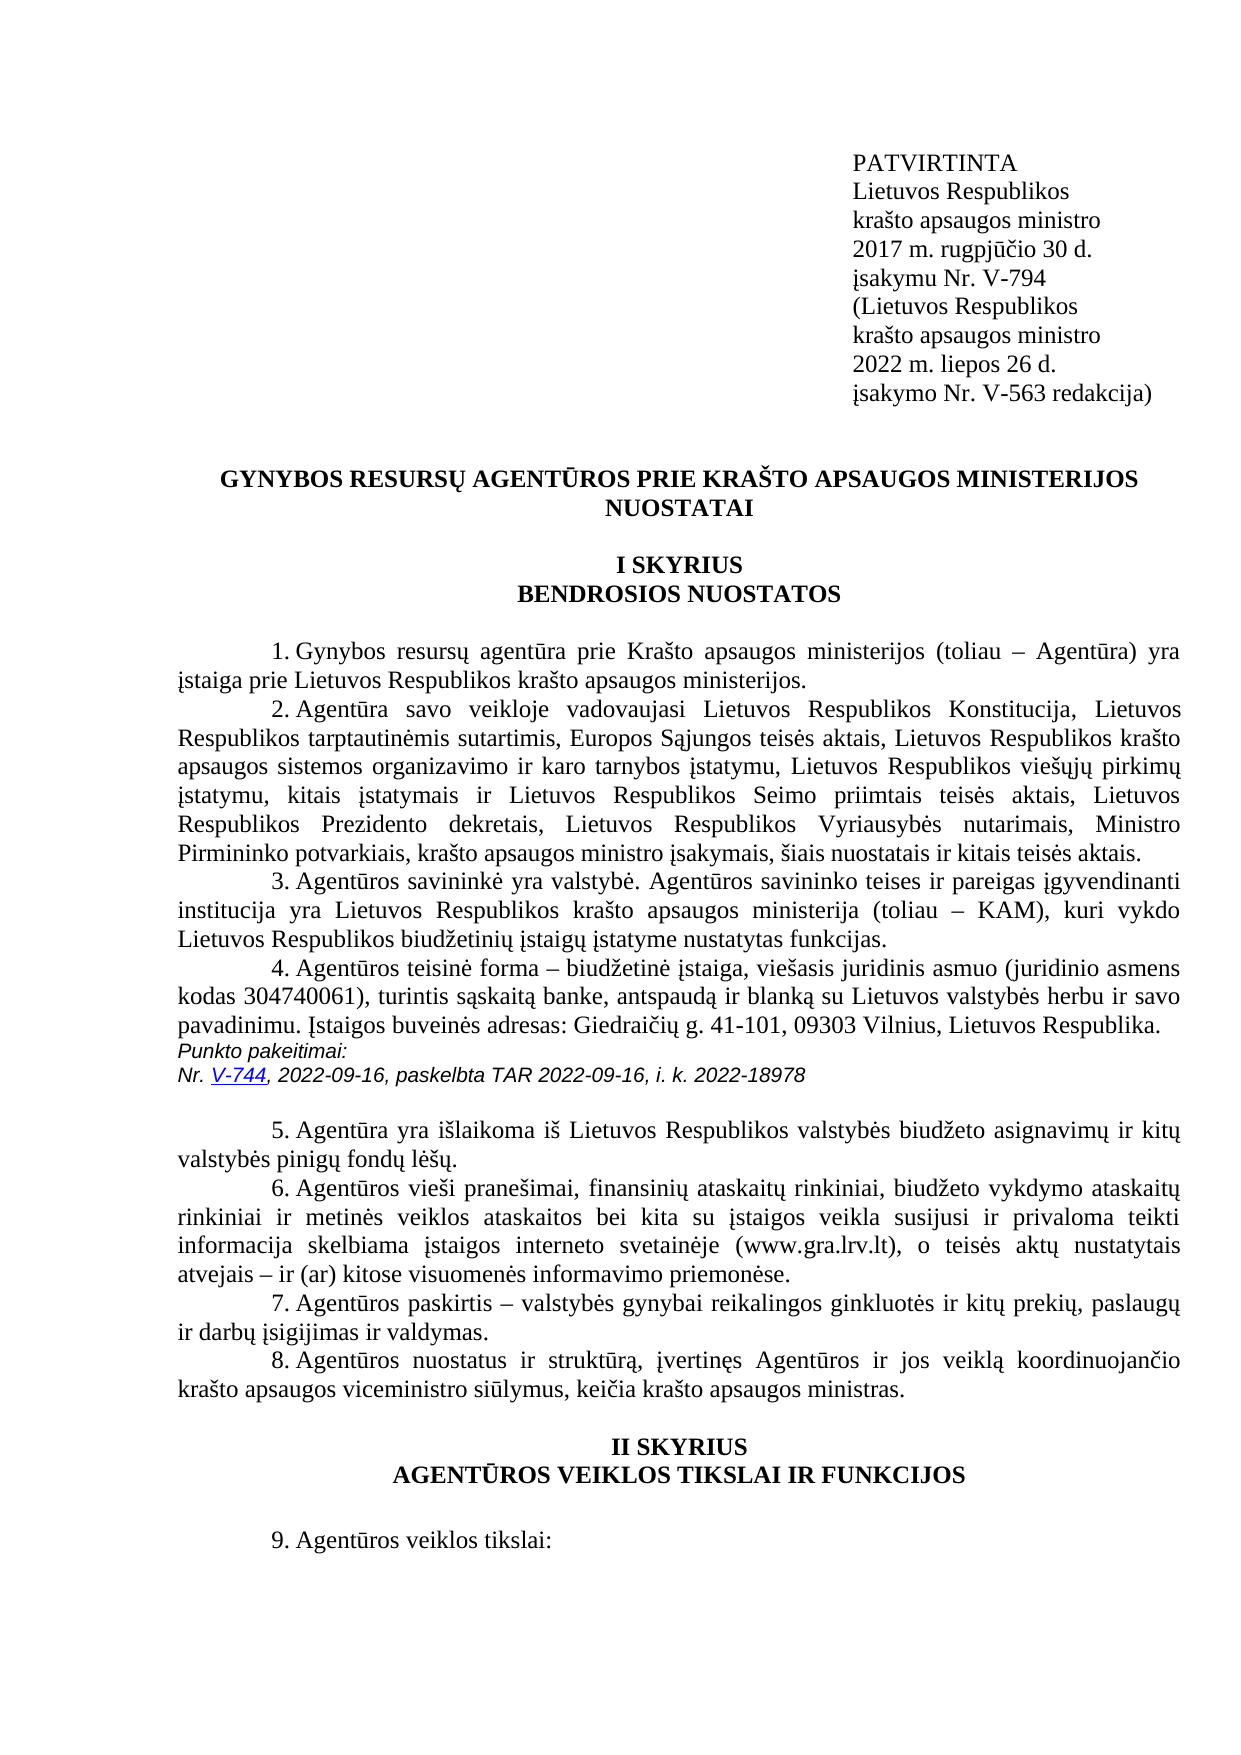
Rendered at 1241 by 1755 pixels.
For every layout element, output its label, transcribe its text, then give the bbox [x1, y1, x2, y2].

text Lietuvos Respublikos [852, 176, 1181, 205]
text 8. Agentūros nuostatus ir struktūrą, įvertinęs Agentūros ir jos veiklą koordinuojančio krašto apsaugos viceministro siūlymus, keičia krašto apsaugos ministras. [177, 1346, 1181, 1403]
text Nr. V-744, 2022-09-16, paskelbta TAR 2022-09-16, i. k. 2022-18978 [177, 1063, 1181, 1087]
text Agentūros VEIKLOS TIKSLAI IR FUNKCIJOS [177, 1461, 1181, 1489]
text 5. Agentūra yra išlaikoma iš Lietuvos Respublikos valstybės biudžeto asignavimų ir kitų valstybės pinigų fondų lėšų. [177, 1116, 1181, 1173]
text BENDROSIOS NUOSTATOS [177, 579, 1181, 608]
text 2017 m. rugpjūčio 30 d. [852, 234, 1181, 263]
text 9. Agentūros veiklos tikslai: [177, 1525, 1181, 1554]
text NUOSTATAI [177, 493, 1181, 521]
text 2. Agentūra savo veikloje vadovaujasi Lietuvos Respublikos Konstitucija, Lietuvos Respublikos tarptautinėmis sutartimis, Europos Sąjungos teisės aktais, Lietuvos Respublikos krašto apsaugos sistemos organizavimo ir karo tarnybos įstatymu, Lietuvos Respublikos viešųjų pirkimų įstatymu, kitais įstatymais ir Lietuvos Respublikos Seimo priimtais teisės aktais, Lietuvos Respublikos Prezidento dekretais, Lietuvos Respublikos Vyriausybės nutarimais, Ministro Pirmininko potvarkiais, krašto apsaugos ministro įsakymais, šiais nuostatais ir kitais teisės aktais. [177, 694, 1181, 866]
text 1. Gynybos resursų agentūra prie Krašto apsaugos ministerijos (toliau – Agentūra) yra įstaiga prie Lietuvos Respublikos krašto apsaugos ministerijos. [177, 636, 1181, 694]
text 7. Agentūros paskirtis – valstybės gynybai reikalingos ginkluotės ir kitų prekių, paslaugų ir darbų įsigijimas ir valdymas. [177, 1288, 1181, 1346]
text įsakymu Nr. V-794 [852, 263, 1181, 291]
text (Lietuvos Respublikos [852, 291, 1181, 320]
text I SKYRIUS [177, 550, 1181, 579]
text įsakymo Nr. V-563 redakcija) [852, 378, 1181, 406]
text krašto apsaugos ministro [852, 205, 1181, 234]
text 2022 m. liepos 26 d. [852, 349, 1181, 378]
text 4. Agentūros teisinė forma – biudžetinė įstaiga, viešasis juridinis asmuo (juridinio asmens kodas 304740061), turintis sąskaitą banke, antspaudą ir blanką su Lietuvos valstybės herbu ir savo pavadinimu. Įstaigos buveinės adresas: Giedraičių g. 41-101, 09303 Vilnius, Lietuvos Respublika. [177, 953, 1181, 1039]
text Punkto pakeitimai: [177, 1039, 1181, 1063]
text GYNYBOS RESURSŲ AGENTŪROS PRIE KRAŠTO APSAUGOS MINISTERIJOS [177, 464, 1181, 493]
text krašto apsaugos ministro [852, 320, 1181, 349]
text II SKYRIUS [177, 1432, 1181, 1461]
text 6. Agentūros vieši pranešimai, finansinių ataskaitų rinkiniai, biudžeto vykdymo ataskaitų rinkiniai ir metinės veiklos ataskaitos bei kita su įstaigos veikla susijusi ir privaloma teikti informacija skelbiama įstaigos interneto svetainėje (www.gra.lrv.lt), o teisės aktų nustatytais atvejais – ir (ar) kitose visuomenės informavimo priemonėse. [177, 1173, 1181, 1288]
text 3. Agentūros savininkė yra valstybė. Agentūros savininko teises ir pareigas įgyvendinanti institucija yra Lietuvos Respublikos krašto apsaugos ministerija (toliau – KAM), kuri vykdo Lietuvos Respublikos biudžetinių įstaigų įstatyme nustatytas funkcijas. [177, 866, 1181, 953]
text PATVIRTINTA [852, 148, 1181, 176]
